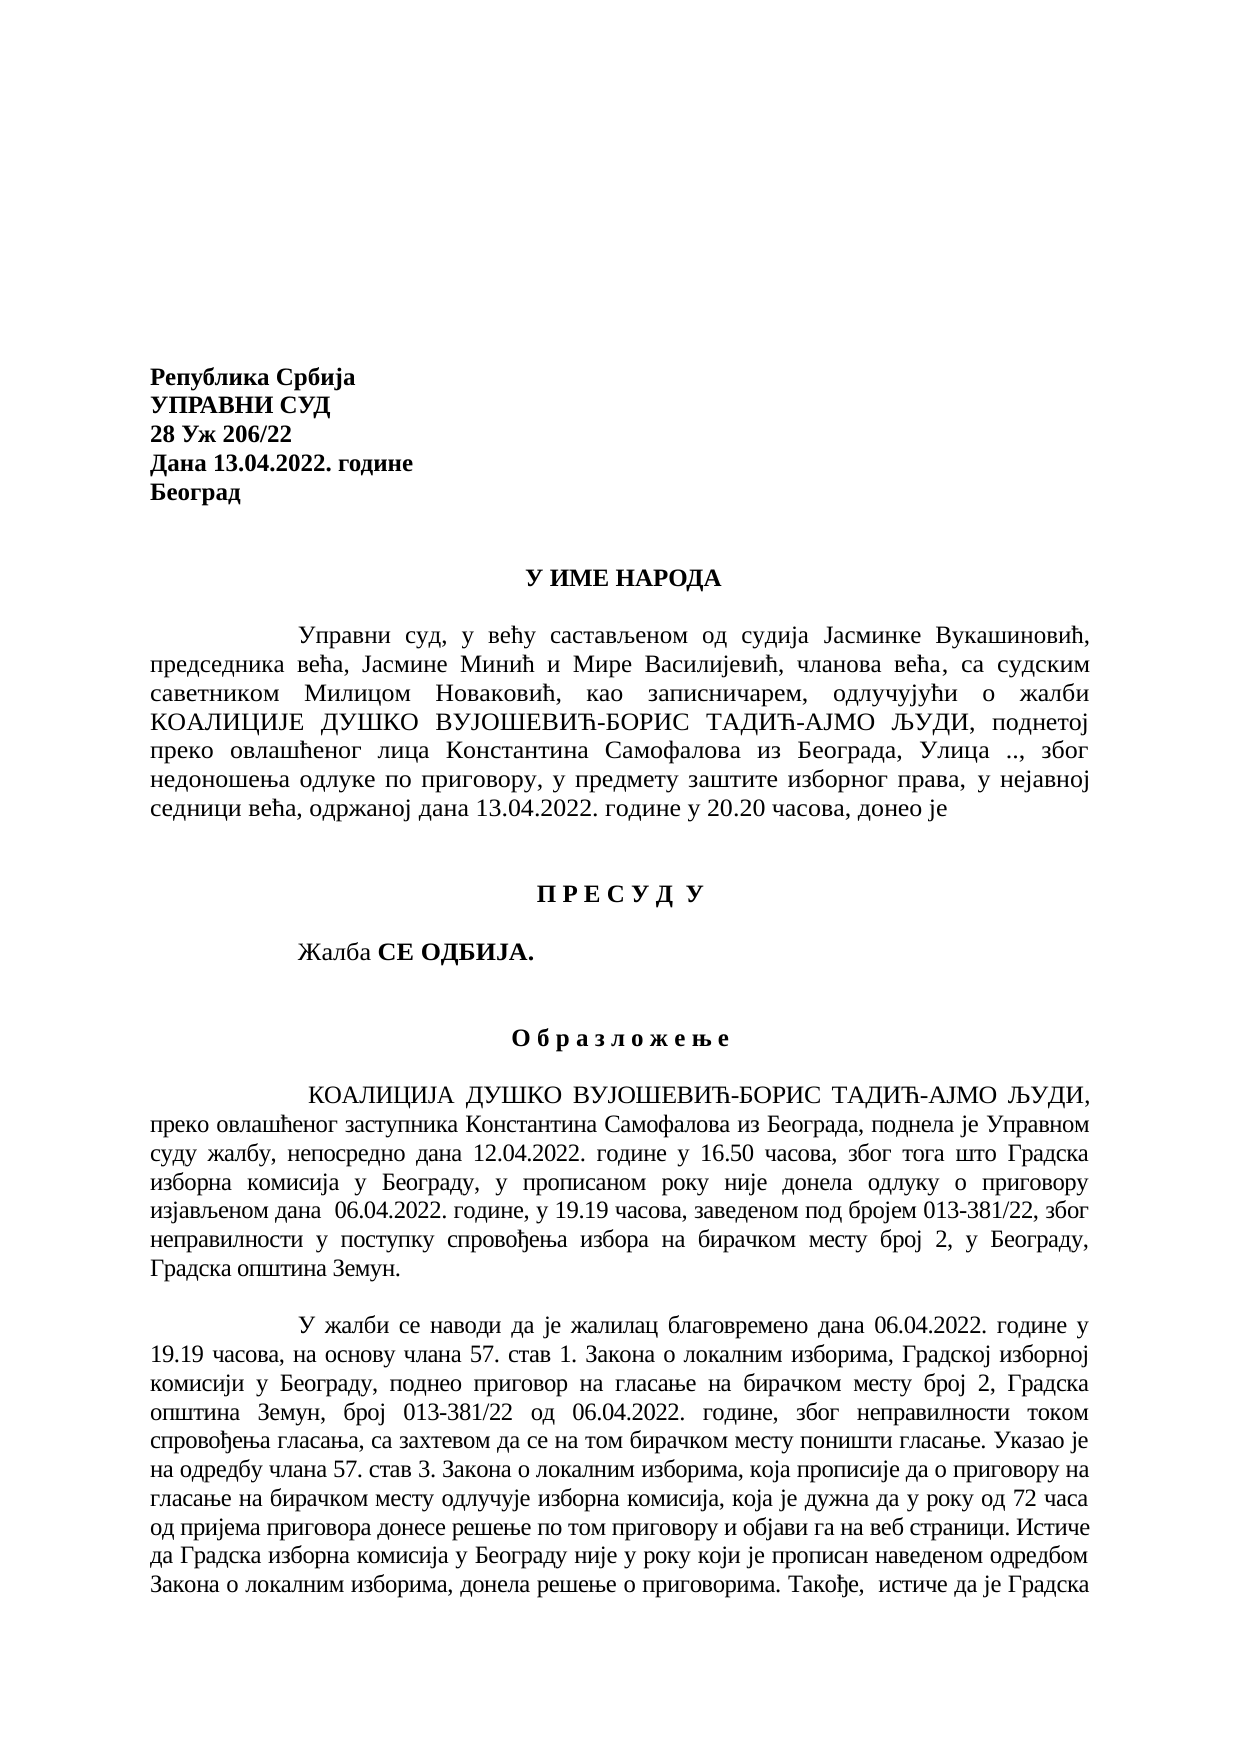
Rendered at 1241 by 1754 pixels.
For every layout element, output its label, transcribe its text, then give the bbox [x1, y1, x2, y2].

text П Р Е С У Д У [150, 879, 1090, 908]
text Република Србија [150, 148, 1090, 391]
text Управни суд, у већу састављеном од судија Јасминке Вукашиновић, председника већа, Јасмине Минић и Мире Василијевић, чланова већа, са судским саветником Милицом Новаковић, као записничарем, одлучујући о жалби КОАЛИЦИЈЕ ДУШКО ВУЈОШЕВИЋ-БОРИС ТАДИЋ-АЈМО ЉУДИ, поднетој преко овлашћеног лица Константина Самофалова из Београда, Улица .., због недоношења одлуке по приговору, у предмету заштите изборног права, у нејавној седници већа, одржаној дана 13.04.2022. године у 20.20 часова, донео је [150, 621, 1090, 822]
text Дана 13.04.2022. године [150, 448, 1090, 477]
text У ИМЕ НАРОДА [150, 563, 1090, 592]
text У жалби се наводи да је жалилац благовремено дана 06.04.2022. године у 19.19 часова, на основу члана 57. став 1. Закона о локалним изборима, Градској изборној комисији у Београду, поднео приговор на гласање на бирачком месту број 2, Градска општина Земун, број 013-381/22 од 06.04.2022. године, због неправилности током спровођења гласања, са захтевом да се на том бирачком месту поништи гласање. Указао је на одредбу члана 57. став 3. Закона о локалним изборима, која прописије да о приговору на гласање на бирачком месту одлучује изборна комисија, која је дужна да у року од 72 часа од пријема приговора донесе решење по том приговору и објави га на веб страници. Истиче да Градска изборна комисија у Београду није у року који је прописан наведеном одредбом Закона о локалним изборима, донела решење о приговорима. Такође, истиче да је Градска [150, 1311, 1090, 1598]
text КОАЛИЦИЈА ДУШКО ВУЈОШЕВИЋ-БОРИС ТАДИЋ-АЈМО ЉУДИ, преко овлашћеног заступника Константина Самофалова из Београда, поднела је Управном суду жалбу, непосредно дана 12.04.2022. године у 16.50 часова, због тога што Градска изборна комисија у Београду, у прописаном року није донела одлуку о приговору изјављеном дана 06.04.2022. године, у 19.19 часова, заведеном под бројем 013-381/22, због неправилности у поступку спровођења избора на бирачком месту број 2, у Београду, Градска општина Земун. [150, 1081, 1090, 1282]
text Жалба СЕ ОДБИЈА. [150, 937, 1090, 966]
text Београд [150, 477, 1090, 506]
text УПРАВНИ СУД [150, 391, 1090, 419]
text О б р а з л о ж е њ е [150, 1023, 1090, 1052]
text 28 Уж 206/22 [150, 419, 1090, 448]
